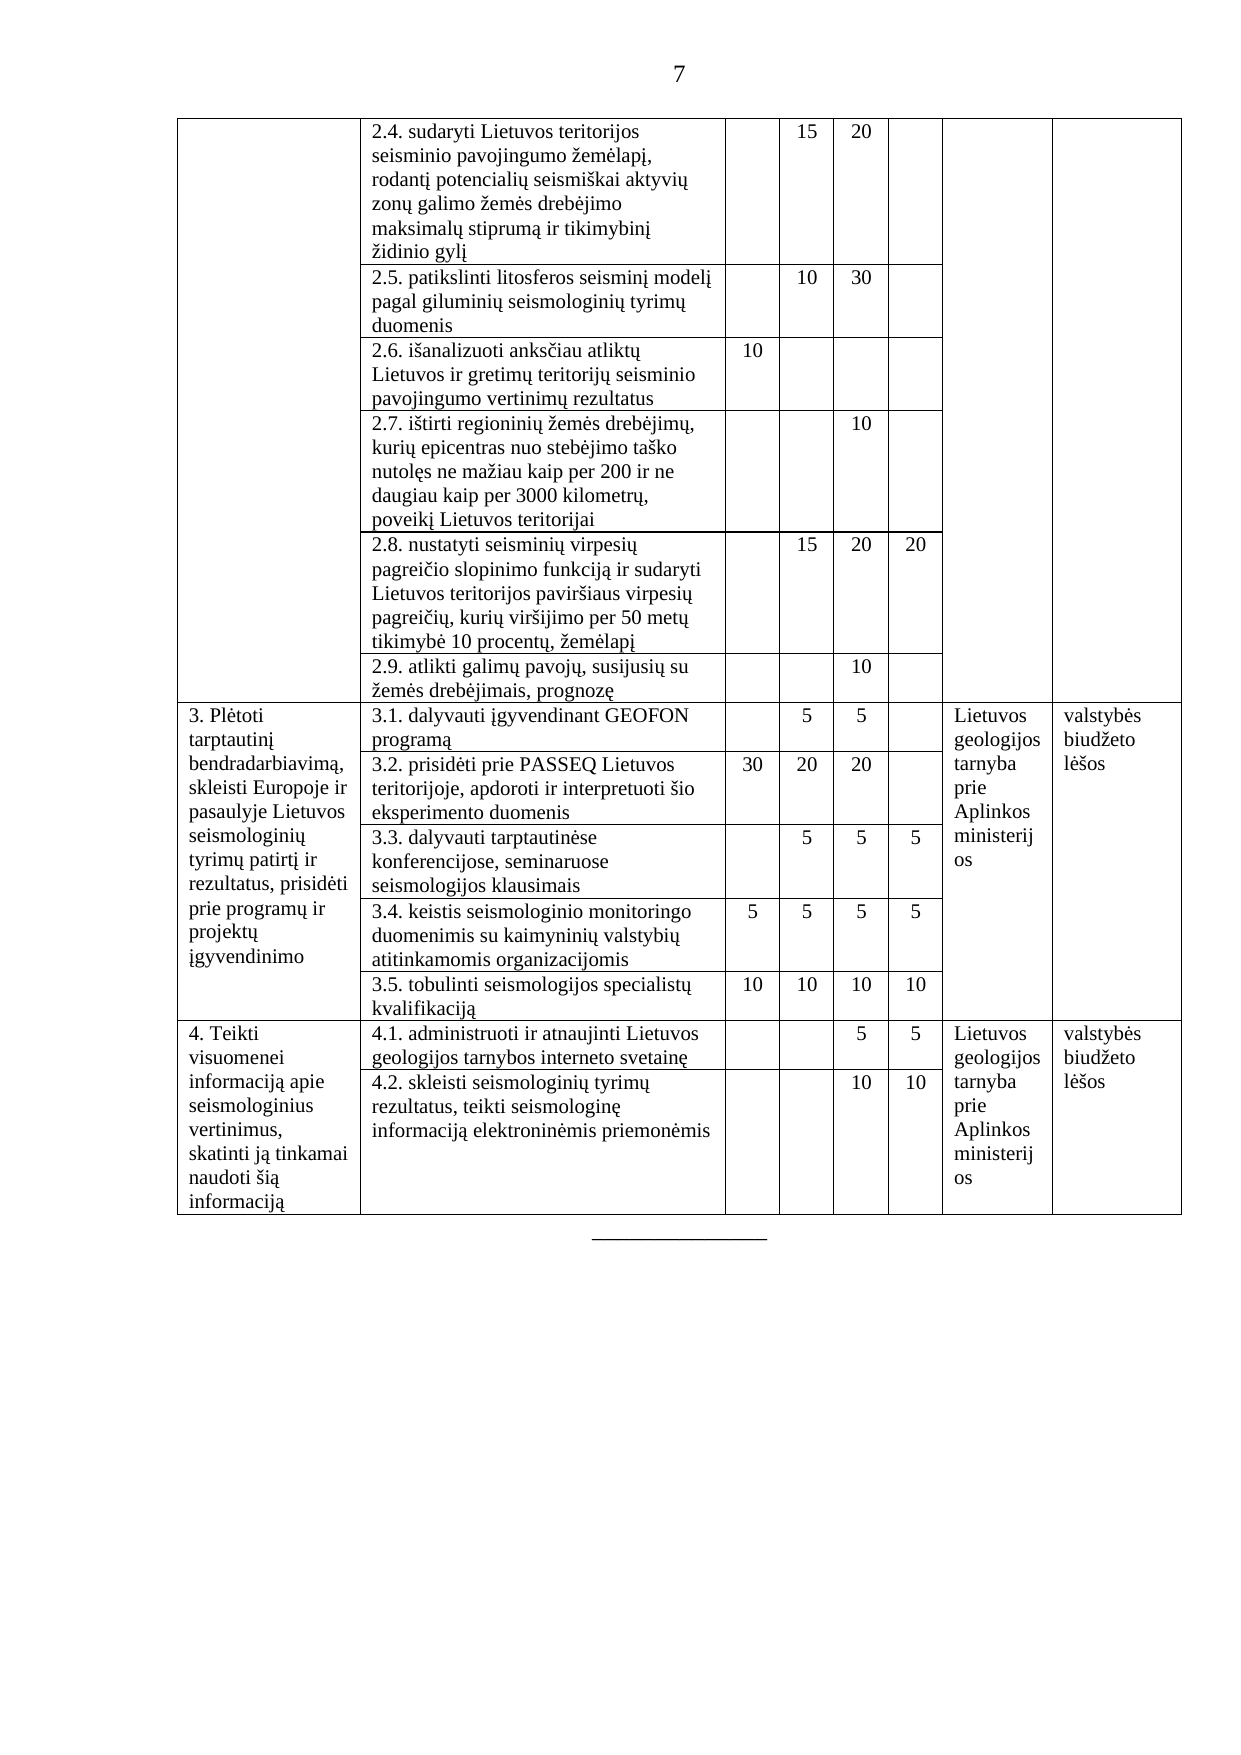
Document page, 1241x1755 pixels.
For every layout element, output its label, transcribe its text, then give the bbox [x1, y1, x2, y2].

table_cell 3. Plėtoti tarptautinį bendradarbiavimą, skleisti Europoje ir pasaulyje Lietuvos seismologinių tyrimų patirtį ir rezultatus, prisidėti prie programų ir projektų įgyvendinimo [178, 703, 360, 1020]
table_cell [780, 411, 833, 531]
table_cell [726, 1070, 779, 1213]
table_cell 3.4. keistis seismologinio monitoringo duomenimis su kaimyninių valstybių atitinkamomis organizacijomis [361, 899, 725, 971]
table_cell 2.7. ištirti regioninių žemės drebėjimų, kurių epicentras nuo stebėjimo taško nutolęs ne mažiau kaip per 200 ir ne daugiau kaip per 3000 kilometrų, poveikį Lietuvos teritorijai [361, 411, 725, 531]
table_cell 4. Teikti visuomenei informaciją apie seismologinius vertinimus, skatinti ją tinkamai naudoti šią informaciją [178, 1021, 360, 1213]
table_cell [889, 265, 942, 337]
table_cell 30 [834, 265, 888, 337]
table_cell [834, 338, 888, 410]
table_cell [726, 411, 779, 531]
table_cell 5 [889, 825, 942, 897]
table_cell [726, 703, 779, 751]
table_cell valstybės biudžeto lėšos [1053, 703, 1181, 1020]
table_cell 5 [889, 899, 942, 971]
table_cell 10 [834, 411, 888, 531]
table_cell 5 [780, 825, 833, 897]
table_cell 20 [889, 533, 942, 653]
table_cell Lietuvos geologijos tarnyba prie Aplinkos ministerijos [943, 703, 1052, 1020]
table_cell [1053, 119, 1181, 702]
table_cell 10 [780, 972, 833, 1020]
table_cell 10 [834, 972, 888, 1020]
table_cell [726, 119, 779, 263]
table_cell 15 [780, 533, 833, 653]
table_cell Lietuvos geologijos tarnyba prie Aplinkos ministerijos [943, 1021, 1052, 1213]
table_cell [726, 265, 779, 337]
table_cell [889, 752, 942, 824]
table_cell [889, 654, 942, 702]
table_cell 20 [834, 119, 888, 263]
table_cell [889, 119, 942, 263]
table_cell 5 [834, 899, 888, 971]
table_cell 30 [726, 752, 779, 824]
table_cell 5 [834, 825, 888, 897]
table_cell 15 [780, 119, 833, 263]
table_cell 10 [889, 1070, 942, 1213]
table_cell 5 [834, 1021, 888, 1069]
table_cell 5 [780, 899, 833, 971]
table_cell 5 [834, 703, 888, 751]
table_cell 2.5. patikslinti litosferos seisminį modelį pagal giluminių seismologinių tyrimų duomenis [361, 265, 725, 337]
table_cell 10 [726, 972, 779, 1020]
table_cell [726, 825, 779, 897]
table_cell 4.1. administruoti ir atnaujinti Lietuvos geologijos tarnybos interneto svetainę [361, 1021, 725, 1069]
table_cell 2.8. nustatyti seisminių virpesių pagreičio slopinimo funkciją ir sudaryti Lietuvos teritorijos paviršiaus virpesių pagreičių, kurių viršijimo per 50 metų tikimybė 10 procentų, žemėlapį [361, 533, 725, 653]
table_cell 2.9. atlikti galimų pavojų, susijusių su žemės drebėjimais, prognozę [361, 654, 725, 702]
table_cell 3.2. prisidėti prie PASSEQ Lietuvos teritorijoje, apdoroti ir interpretuoti šio eksperimento duomenis [361, 752, 725, 824]
table_cell 10 [834, 1070, 888, 1213]
table_cell [726, 1021, 779, 1069]
table_cell 20 [780, 752, 833, 824]
table_cell 2.4. sudaryti Lietuvos teritorijos seisminio pavojingumo žemėlapį, rodantį potencialių seismiškai aktyvių zonų galimo žemės drebėjimo maksimalų stiprumą ir tikimybinį židinio gylį [361, 119, 725, 263]
table_cell 10 [834, 654, 888, 702]
table_cell 3.1. dalyvauti įgyvendinant GEOFON programą [361, 703, 725, 751]
table_cell 2.6. išanalizuoti anksčiau atliktų Lietuvos ir gretimų teritorijų seisminio pavojingumo vertinimų rezultatus [361, 338, 725, 410]
table_cell [726, 654, 779, 702]
table_cell [889, 703, 942, 751]
table_cell 10 [726, 338, 779, 410]
table_cell 10 [780, 265, 833, 337]
text ______________ [177, 1215, 1181, 1243]
table_cell [889, 411, 942, 531]
table_cell [780, 338, 833, 410]
table_cell 5 [889, 1021, 942, 1069]
table_cell [178, 119, 360, 702]
table_cell 10 [889, 972, 942, 1020]
table_cell [726, 533, 779, 653]
table_cell 5 [726, 899, 779, 971]
table_cell valstybės biudžeto lėšos [1053, 1021, 1181, 1213]
table_cell [943, 119, 1052, 702]
table_cell 3.3. dalyvauti tarptautinėse konferencijose, seminaruose seismologijos klausimais [361, 825, 725, 897]
table_cell [780, 1070, 833, 1213]
table_cell 5 [780, 703, 833, 751]
table_cell [780, 1021, 833, 1069]
table_cell 4.2. skleisti seismologinių tyrimų rezultatus, teikti seismologinę informaciją elektroninėmis priemonėmis [361, 1070, 725, 1213]
table_cell 3.5. tobulinti seismologijos specialistų kvalifikaciją [361, 972, 725, 1020]
table_cell [780, 654, 833, 702]
table_cell [889, 338, 942, 410]
table_cell 20 [834, 533, 888, 653]
table_cell 20 [834, 752, 888, 824]
